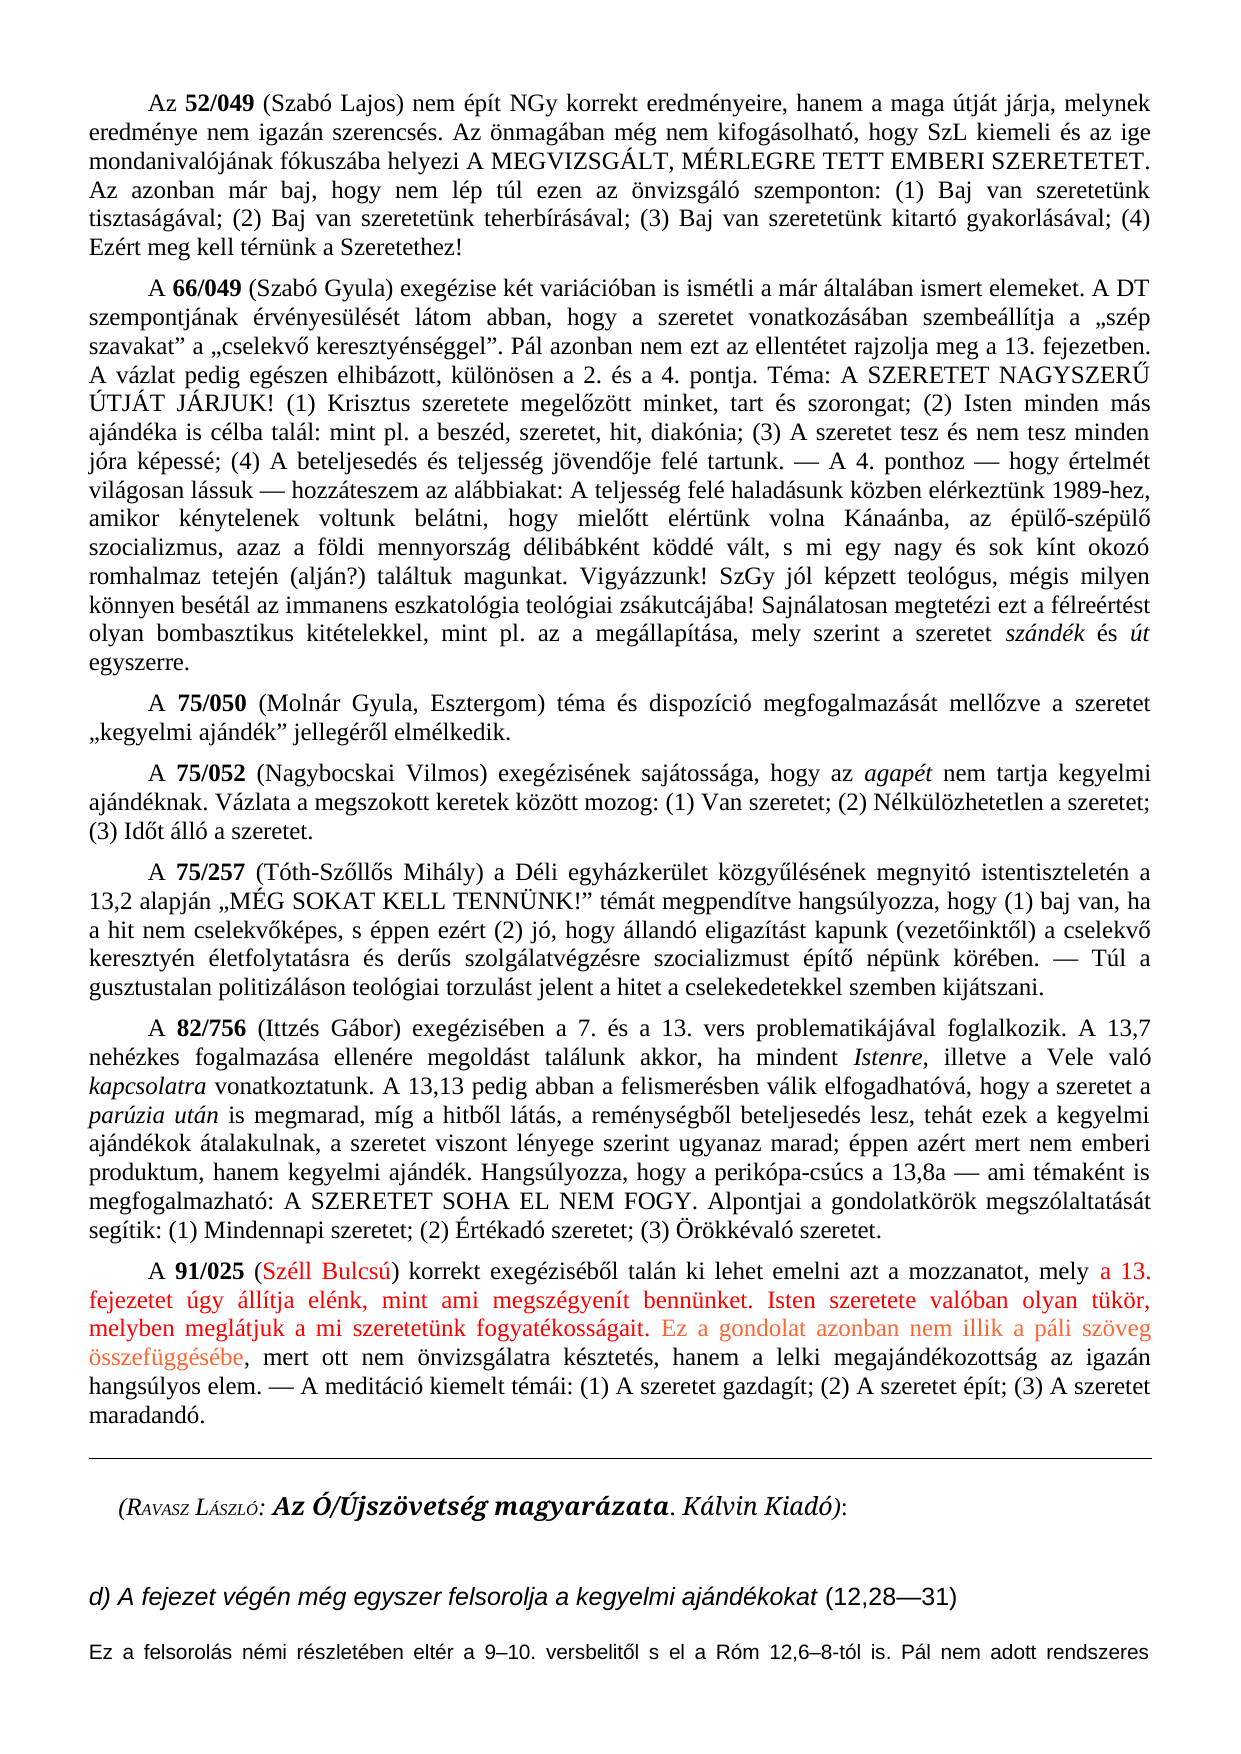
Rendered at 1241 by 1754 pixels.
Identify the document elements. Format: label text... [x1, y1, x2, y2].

text d) A fejezet végén még egyszer felsorolja a kegyelmi ajándékokat (12,28—31) [88, 1581, 1152, 1610]
text Az 52/049 (Szabó Lajos) nem épít NGy korrekt eredményeire, hanem a maga útját járja, melynek eredménye nem igazán szerencsés. Az önmagában még nem kifogásolható, hogy SzL kiemeli és az ige mondanivalójának fókuszába helyezi A MEGVIZSGÁLT, MÉRLEGRE TETT EMBERI SZERETETET. Az azonban már baj, hogy nem lép túl ezen az önvizsgáló szemponton: (1) Baj van szeretetünk tisztaságával; (2) Baj van szeretetünk teherbírásával; (3) Baj van szeretetünk kitartó gyakorlásával; (4) Ezért meg kell térnünk a Szeretethez! [88, 88, 1152, 261]
text Ez a felsorolás némi részletében eltér a 9‒10. versbelitől s el a Róm 12,6‒8-tól is. Pál nem adott rendszeres [88, 1640, 1152, 1664]
text A 75/052 (Nagybocskai Vilmos) exegézisének sajátossága, hogy az agapét nem tartja kegyelmi ajándéknak. Vázlata a megszokott keretek között mozog: (1) Van szeretet; (2) Nélkülözhetetlen a szeretet; (3) Időt álló a szeretet. [88, 758, 1152, 845]
text (Ravasz László: Az Ó/Újszövetség magyarázata. Kálvin Kiadó): [88, 1459, 1152, 1552]
text A 66/049 (Szabó Gyula) exegézise két variációban is ismétli a már általában ismert elemeket. A DT szempontjának érvényesülését látom abban, hogy a szeretet vonatkozásában szembeállítja a „szép szavakat” a „cselekvő keresztyénséggel”. Pál azonban nem ezt az ellentétet rajzolja meg a 13. fejezetben. A vázlat pedig egészen elhibázott, különösen a 2. és a 4. pontja. Téma: A SZERETET NAGYSZERŰ ÚTJÁT JÁRJUK! (1) Krisztus szeretete megelőzött minket, tart és szorongat; (2) Isten minden más ajándéka is célba talál: mint pl. a beszéd, szeretet, hit, diakónia; (3) A szeretet tesz és nem tesz minden jóra képessé; (4) A beteljesedés és teljesség jövendője felé tartunk. ― A 4. ponthoz ― hogy értelmét világosan lássuk ― hozzáteszem az alábbiakat: A teljesség felé haladásunk közben elérkeztünk 1989-hez, amikor kénytelenek voltunk belátni, hogy mielőtt elértünk volna Kánaánba, az épülő-szépülő szocializmus, azaz a földi mennyország délibábként köddé vált, s mi egy nagy és sok kínt okozó romhalmaz tetején (alján?) találtuk magunkat. Vigyázzunk! SzGy jól képzett teológus, mégis milyen könnyen besétál az immanens eszkatológia teológiai zsákutcájába! Sajnálatosan megtetézi ezt a félreértést olyan bombasztikus kitételekkel, mint pl. az a megállapítása, mely szerint a szeretet szándék és út egyszerre. [88, 273, 1152, 676]
text A 91/025 (Széll Bulcsú) korrekt exegéziséből talán ki lehet emelni azt a mozzanatot, mely a 13. fejezetet úgy állítja elénk, mint ami megszégyenít bennünket. Isten szeretete valóban olyan tükör, melyben meglátjuk a mi szeretetünk fogyatékosságait. Ez a gondolat azonban nem illik a páli szöveg összefüggésébe, mert ott nem önvizsgálatra késztetés, hanem a lelki megajándékozottság az igazán hangsúlyos elem. ― A meditáció kiemelt témái: (1) A szeretet gazdagít; (2) A szeretet épít; (3) A szeretet maradandó. [88, 1256, 1152, 1428]
text A 82/756 (Ittzés Gábor) exegézisében a 7. és a 13. vers problematikájával foglalkozik. A 13,7 nehézkes fogalmazása ellenére megoldást találunk akkor, ha mindent Istenre, illetve a Vele való kapcsolatra vonatkoztatunk. A 13,13 pedig abban a felismerésben válik elfogadhatóvá, hogy a szeretet a parúzia után is megmarad, míg a hitből látás, a reménységből beteljesedés lesz, tehát ezek a kegyelmi ajándékok átalakulnak, a szeretet viszont lényege szerint ugyanaz marad; éppen azért mert nem emberi produktum, hanem kegyelmi ajándék. Hangsúlyozza, hogy a perikópa-csúcs a 13,8a ― ami témaként is megfogalmazható: A SZERETET SOHA EL NEM FOGY. Alpontjai a gondolatkörök megszólaltatását segítik: (1) Mindennapi szeretet; (2) Értékadó szeretet; (3) Örökkévaló szeretet. [88, 1013, 1152, 1243]
text A 75/257 (Tóth-Szőllős Mihály) a Déli egyházkerület közgyűlésének megnyitó istentiszteletén a 13,2 alapján „MÉG SOKAT KELL TENNÜNK!” témát megpendítve hangsúlyozza, hogy (1) baj van, ha a hit nem cselekvőképes, s éppen ezért (2) jó, hogy állandó eligazítást kapunk (vezetőinktől) a cselekvő keresztyén életfolytatásra és derűs szolgálatvégzésre szocializmust építő népünk körében. ― Túl a gusztustalan politizáláson teológiai torzulást jelent a hitet a cselekedetekkel szemben kijátszani. [88, 857, 1152, 1001]
text A 75/050 (Molnár Gyula, Esztergom) téma és dispozíció megfogalmazását mellőzve a szeretet „kegyelmi ajándék” jellegéről elmélkedik. [88, 688, 1152, 746]
